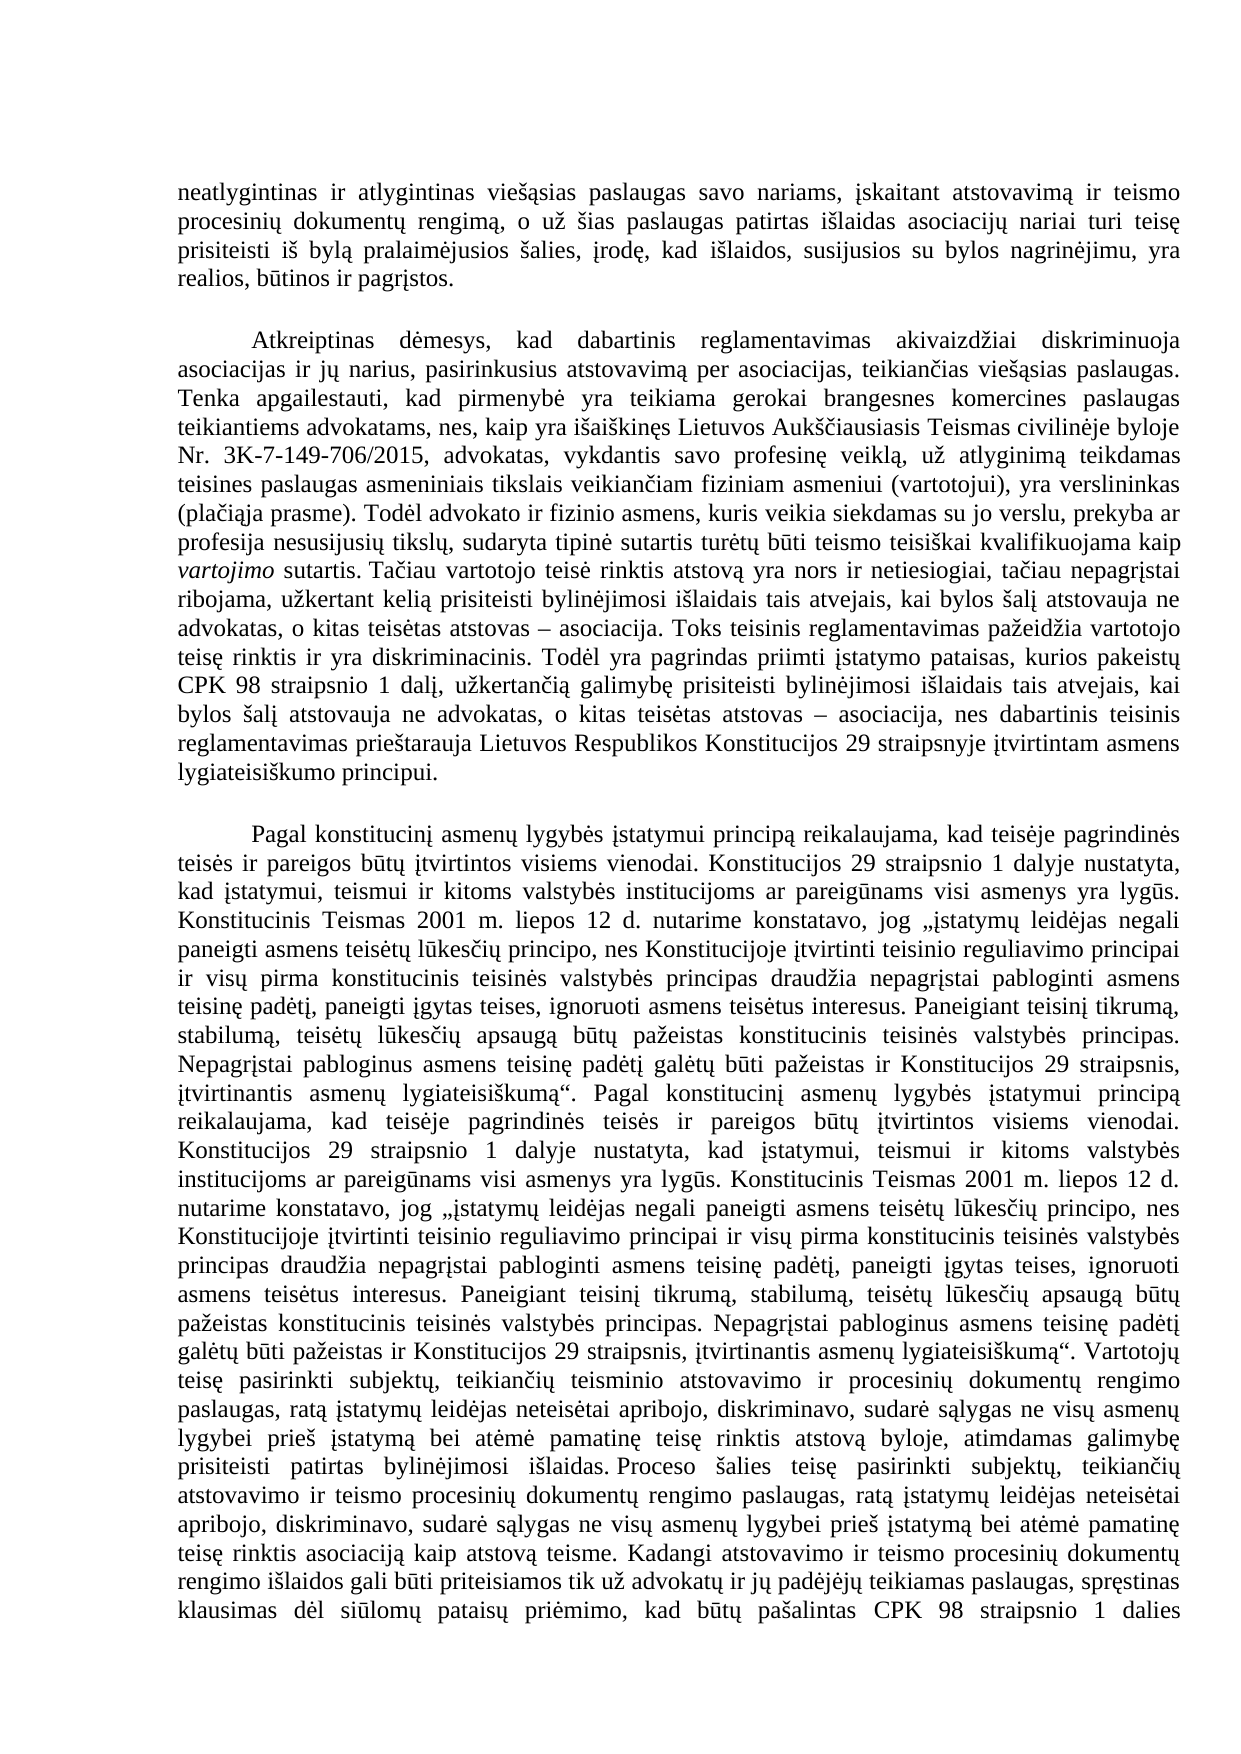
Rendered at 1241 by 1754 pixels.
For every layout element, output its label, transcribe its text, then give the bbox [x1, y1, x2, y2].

text neatlygintinas ir atlygintinas viešąsias paslaugas savo nariams, įskaitant atstovavimą ir teismo procesinių dokumentų rengimą, o už šias paslaugas patirtas išlaidas asociacijų nariai turi teisę prisiteisti iš bylą pralaimėjusios šalies, įrodę, kad išlaidos, susijusios su bylos nagrinėjimu, yra realios, būtinos ir pagrįstos. [177, 177, 1181, 292]
text Atkreiptinas dėmesys, kad dabartinis reglamentavimas akivaizdžiai diskriminuoja asociacijas ir jų narius, pasirinkusius atstovavimą per asociacijas, teikiančias viešąsias paslaugas. Tenka apgailestauti, kad pirmenybė yra teikiama gerokai brangesnes komercines paslaugas teikiantiems advokatams, nes, kaip yra išaiškinęs Lietuvos Aukščiausiasis Teismas civilinėje byloje Nr. 3K-7-149-706/2015, advokatas, vykdantis savo profesinę veiklą, už atlyginimą teikdamas teisines paslaugas asmeniniais tikslais veikiančiam fiziniam asmeniui (vartotojui), yra verslininkas (plačiąja prasme). Todėl advokato ir fizinio asmens, kuris veikia siekdamas su jo verslu, prekyba ar profesija nesusijusių tikslų, sudaryta tipinė sutartis turėtų būti teismo teisiškai kvalifikuojama kaip vartojimo sutartis. Tačiau vartotojo teisė rinktis atstovą yra nors ir netiesiogiai, tačiau nepagrįstai ribojama, užkertant kelią prisiteisti bylinėjimosi išlaidais tais atvejais, kai bylos šalį atstovauja ne advokatas, o kitas teisėtas atstovas – asociacija. Toks teisinis reglamentavimas pažeidžia vartotojo teisę rinktis ir yra diskriminacinis. Todėl yra pagrindas priimti įstatymo pataisas, kurios pakeistų CPK 98 straipsnio 1 dalį, užkertančią galimybę prisiteisti bylinėjimosi išlaidais tais atvejais, kai bylos šalį atstovauja ne advokatas, o kitas teisėtas atstovas – asociacija, nes dabartinis teisinis reglamentavimas prieštarauja Lietuvos Respublikos Konstitucijos 29 straipsnyje įtvirtintam asmens lygiateisiškumo principui. [177, 326, 1181, 786]
text Pagal konstitucinį asmenų lygybės įstatymui principą reikalaujama, kad teisėje pagrindinės teisės ir pareigos būtų įtvirtintos visiems vienodai. Konstitucijos 29 straipsnio 1 dalyje nustatyta, kad įstatymui, teismui ir kitoms valstybės institucijoms ar pareigūnams visi asmenys yra lygūs. Konstitucinis Teismas 2001 m. liepos 12 d. nutarime konstatavo, jog „įstatymų leidėjas negali paneigti asmens teisėtų lūkesčių principo, nes Konstitucijoje įtvirtinti teisinio reguliavimo principai ir visų pirma konstitucinis teisinės valstybės principas draudžia nepagrįstai pabloginti asmens teisinę padėtį, paneigti įgytas teises, ignoruoti asmens teisėtus interesus. Paneigiant teisinį tikrumą, stabilumą, teisėtų lūkesčių apsaugą būtų pažeistas konstitucinis teisinės valstybės principas. Nepagrįstai pabloginus asmens teisinę padėtį galėtų būti pažeistas ir Konstitucijos 29 straipsnis, įtvirtinantis asmenų lygiateisiškumą“. Pagal konstitucinį asmenų lygybės įstatymui principą reikalaujama, kad teisėje pagrindinės teisės ir pareigos būtų įtvirtintos visiems vienodai. Konstitucijos 29 straipsnio 1 dalyje nustatyta, kad įstatymui, teismui ir kitoms valstybės institucijoms ar pareigūnams visi asmenys yra lygūs. Konstitucinis Teismas 2001 m. liepos 12 d. nutarime konstatavo, jog „įstatymų leidėjas negali paneigti asmens teisėtų lūkesčių principo, nes Konstitucijoje įtvirtinti teisinio reguliavimo principai ir visų pirma konstitucinis teisinės valstybės principas draudžia nepagrįstai pabloginti asmens teisinę padėtį, paneigti įgytas teises, ignoruoti asmens teisėtus interesus. Paneigiant teisinį tikrumą, stabilumą, teisėtų lūkesčių apsaugą būtų pažeistas konstitucinis teisinės valstybės principas. Nepagrįstai pabloginus asmens teisinę padėtį galėtų būti pažeistas ir Konstitucijos 29 straipsnis, įtvirtinantis asmenų lygiateisiškumą“. Vartotojų teisę pasirinkti subjektų, teikiančių teisminio atstovavimo ir procesinių dokumentų rengimo paslaugas, ratą įstatymų leidėjas neteisėtai apribojo, diskriminavo, sudarė sąlygas ne visų asmenų lygybei prieš įstatymą bei atėmė pamatinę teisę rinktis atstovą byloje, atimdamas galimybę prisiteisti patirtas bylinėjimosi išlaidas. Proceso šalies teisę pasirinkti subjektų, teikiančių atstovavimo ir teismo procesinių dokumentų rengimo paslaugas, ratą įstatymų leidėjas neteisėtai apribojo, diskriminavo, sudarė sąlygas ne visų asmenų lygybei prieš įstatymą bei atėmė pamatinę teisę rinktis asociaciją kaip atstovą teisme. Kadangi atstovavimo ir teismo procesinių dokumentų rengimo išlaidos gali būti priteisiamos tik už advokatų ir jų padėjėjų teikiamas paslaugas, spręstinas klausimas dėl siūlomų pataisų priėmimo, kad būtų pašalintas CPK 98 straipsnio 1 dalies [177, 819, 1181, 1624]
